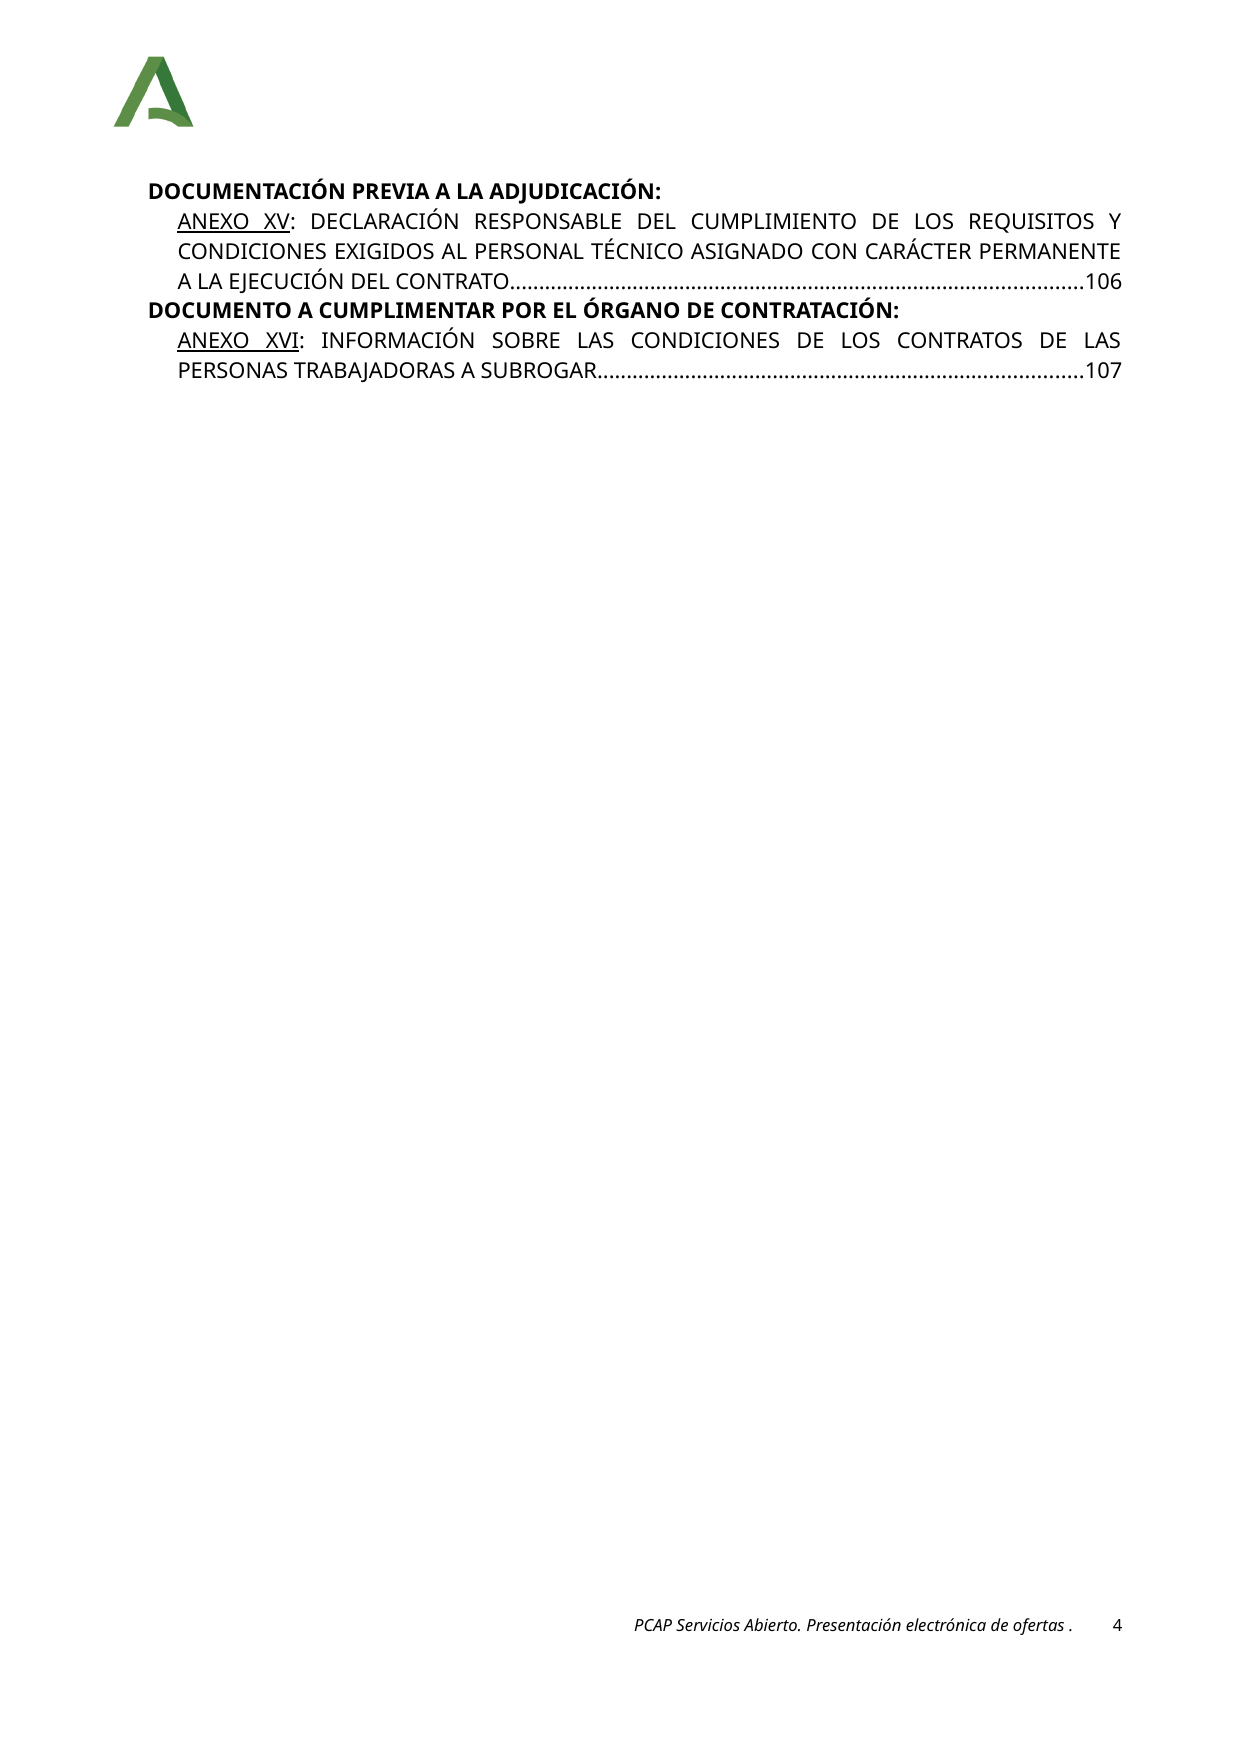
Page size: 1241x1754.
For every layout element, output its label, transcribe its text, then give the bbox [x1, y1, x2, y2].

text ANEXO XV: DECLARACIÓN RESPONSABLE DEL CUMPLIMIENTO DE LOS REQUISITOS Y CONDICIONES EXIGIDOS AL PERSONAL TÉCNICO ASIGNADO CON CARÁCTER PERMANENTE A LA EJECUCIÓN DEL CONTRATO 88 [177, 206, 1122, 296]
picture [109, 52, 198, 131]
text ANEXO XVI: INFORMACIÓN SOBRE LAS CONDICIONES DE LOS CONTRATOS DE LAS PERSONAS TRABAJADORAS A SUBROGAR 89 [177, 325, 1122, 385]
text DOCUMENTACIÓN PREVIA A LA ADJUDICACIÓN: [148, 176, 1122, 206]
text DOCUMENTO A CUMPLIMENTAR POR EL ÓRGANO DE CONTRATACIÓN: [148, 296, 1122, 325]
